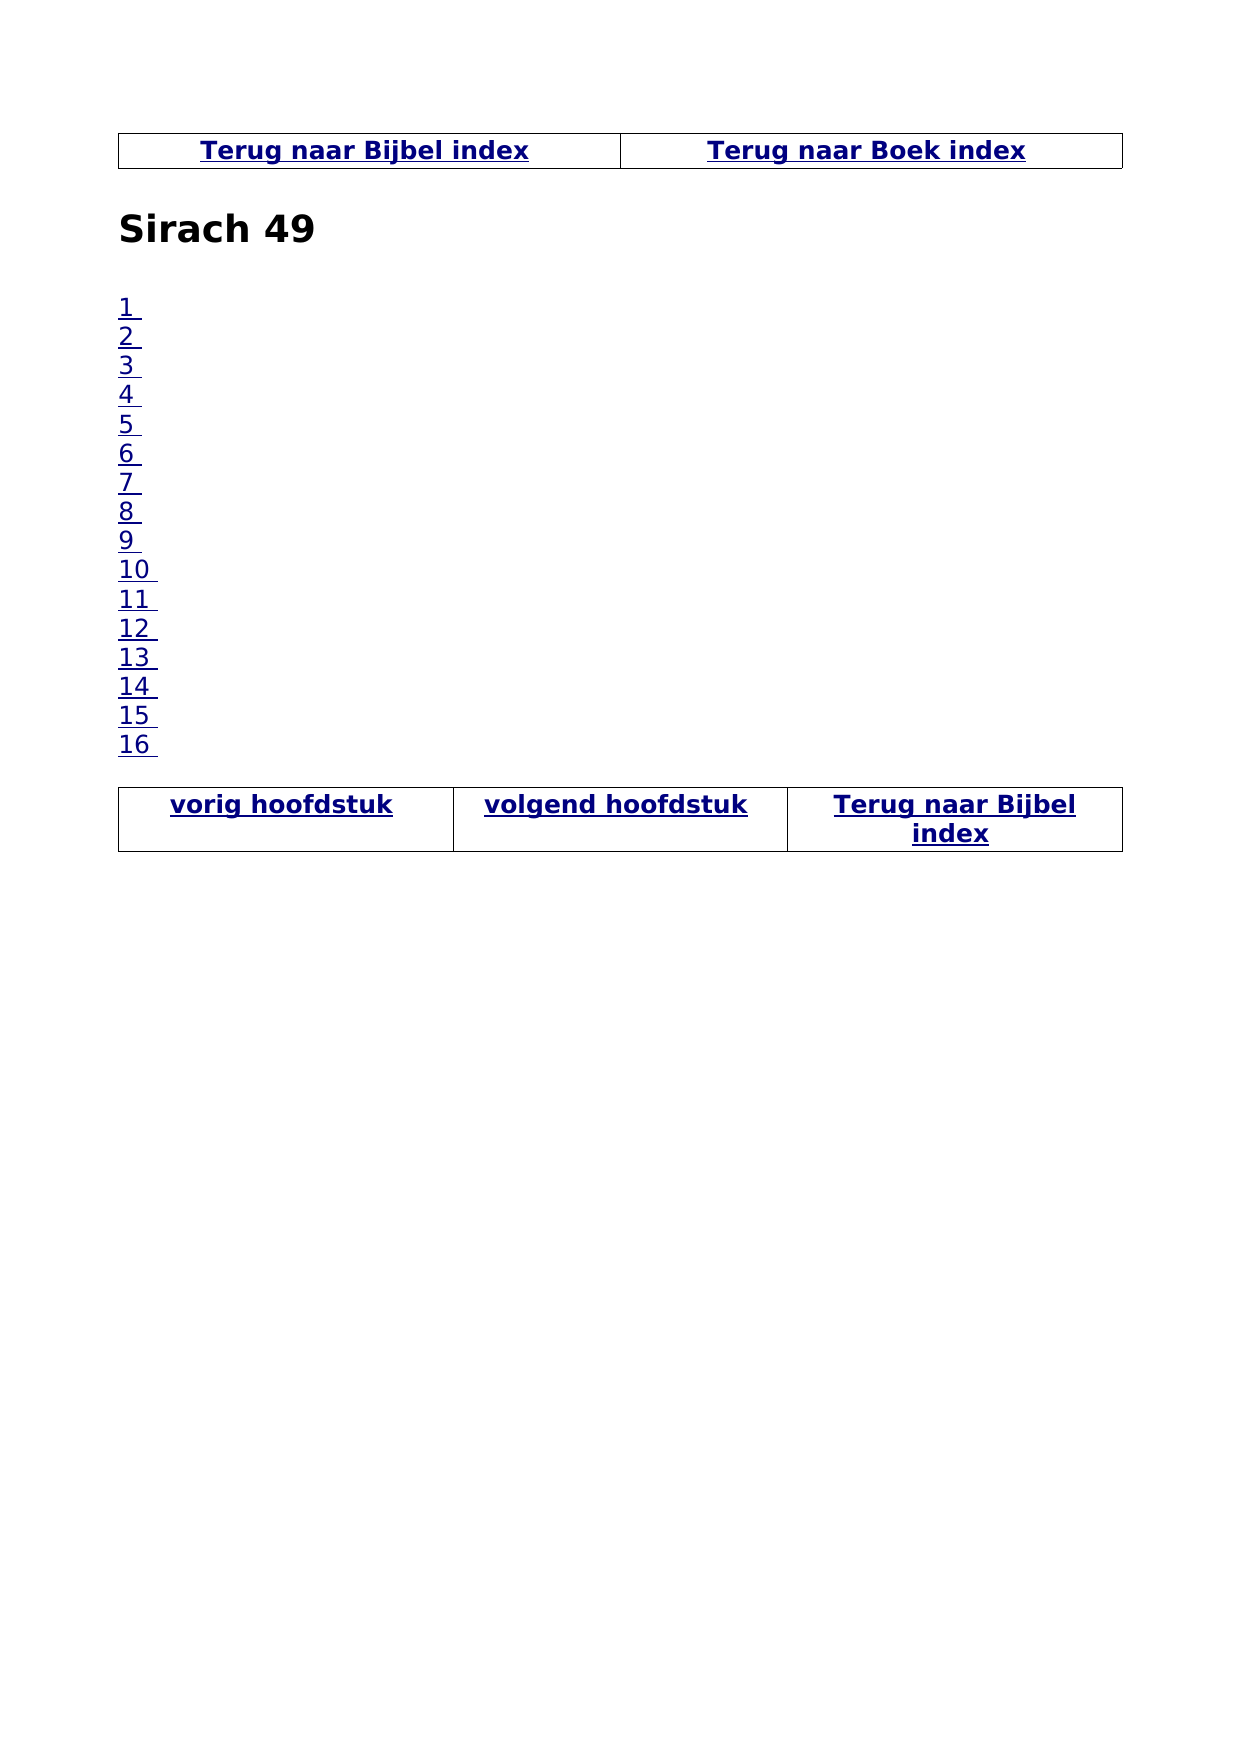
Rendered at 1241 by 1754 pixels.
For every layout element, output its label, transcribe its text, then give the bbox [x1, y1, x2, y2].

table_header Terug naar Bijbel index [119, 134, 620, 168]
table_header Terug naar Bijbel index [788, 788, 1122, 851]
text 1 2 3 4 5 6 7 8 9 10 11 12 13 14 15 16 [118, 264, 1122, 760]
table_header vorig hoofdstuk [119, 788, 453, 851]
table_header Terug naar Boek index [621, 134, 1122, 168]
table_header volgend hoofdstuk [454, 788, 787, 851]
subtitle Sirach 49 [118, 208, 1122, 252]
